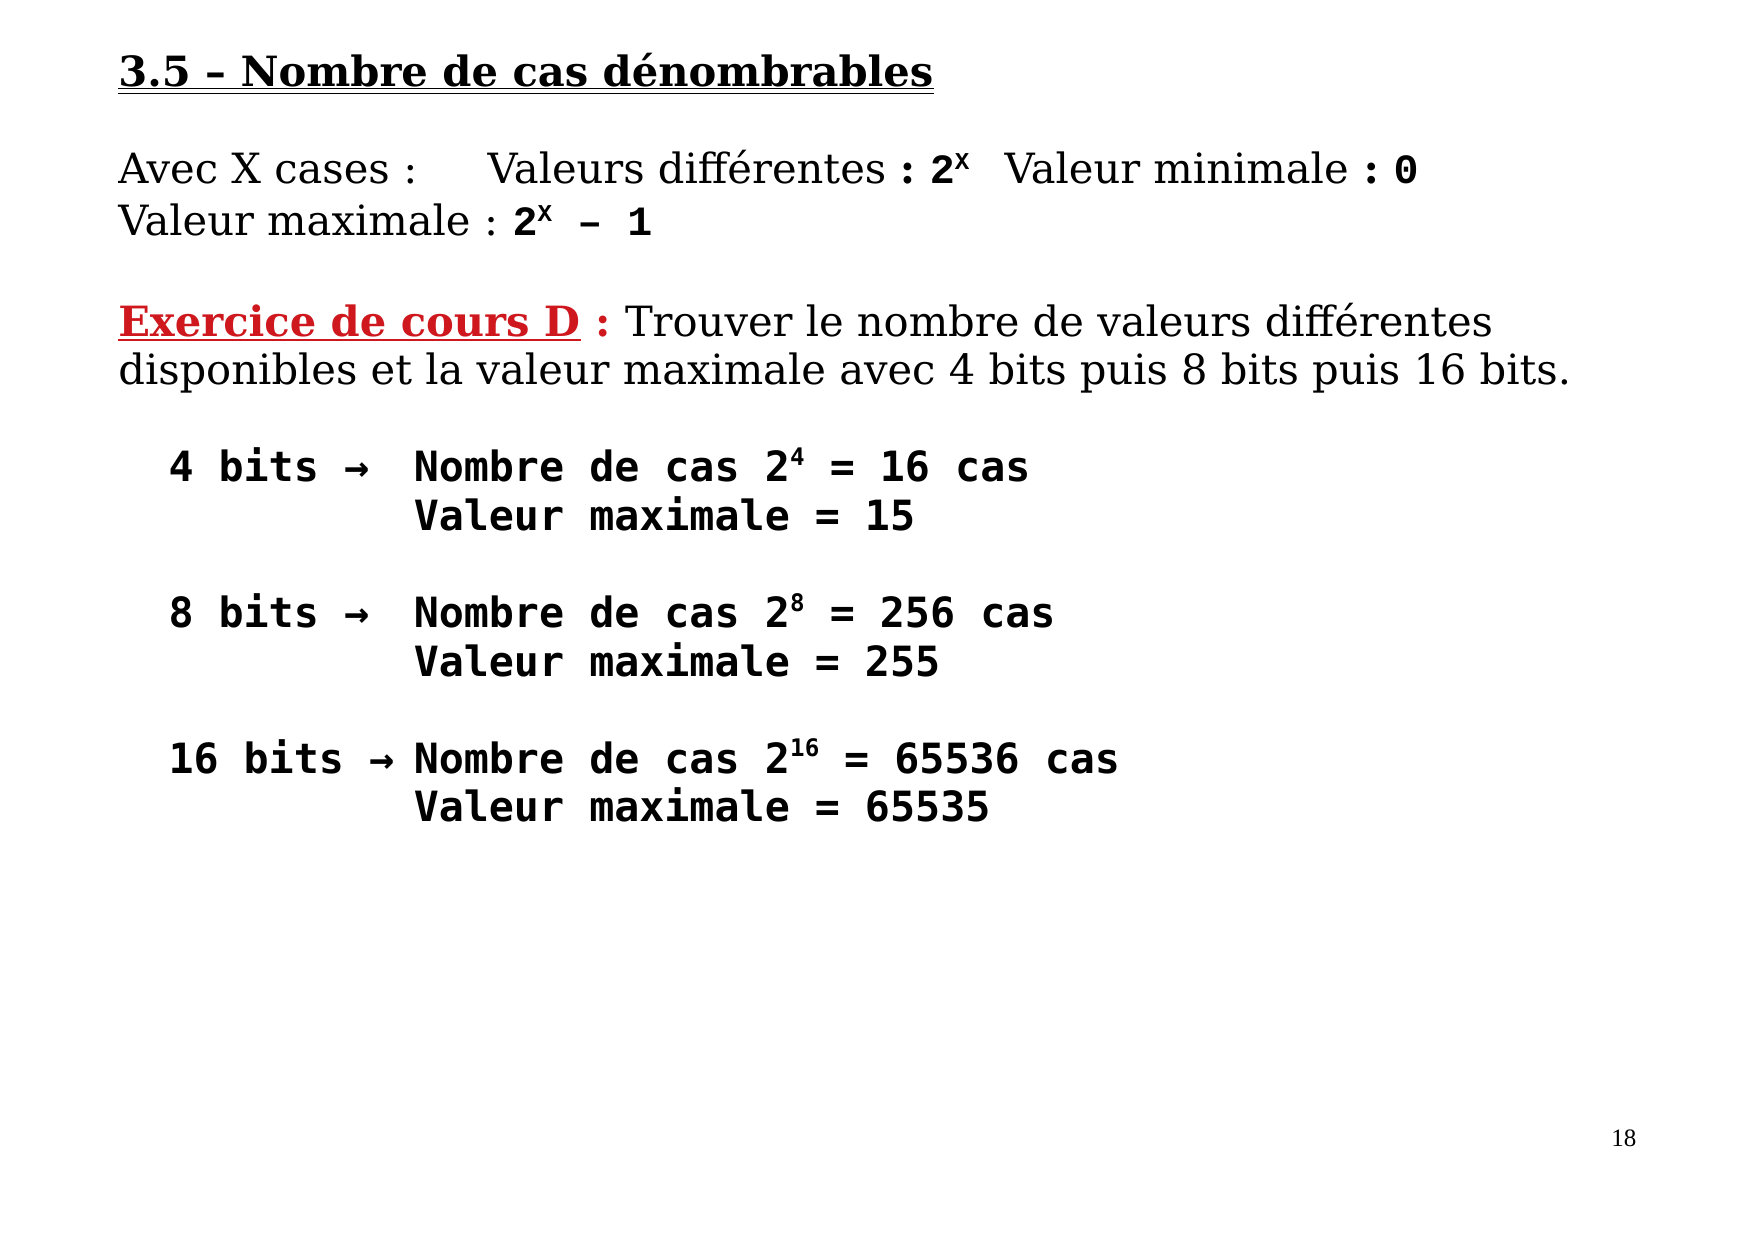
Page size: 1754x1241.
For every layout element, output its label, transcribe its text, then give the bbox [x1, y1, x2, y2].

text Valeur maximale = 65535 [118, 783, 1636, 831]
text 8 bits → Nombre de cas 28 = 256 cas [118, 589, 1636, 637]
text Valeur maximale = 15 [118, 492, 1636, 540]
text Valeur maximale = 255 [118, 637, 1636, 686]
text 3.5 – Nombre de cas dénombrables [118, 47, 1636, 96]
text 4 bits → Nombre de cas 24 = 16 cas [118, 443, 1636, 492]
text 16 bits → Nombre de cas 216 = 65536 cas [118, 734, 1636, 783]
text Avec X cases : Valeurs différentes : 2X Valeur minimale : 0 Valeur maximale : 2X – 1 [118, 145, 1636, 248]
text Exercice de cours D : Trouver le nombre de valeurs différentes disponibles et la valeur maximale avec 4 bits puis 8 bits puis 16 bits. [118, 297, 1636, 394]
